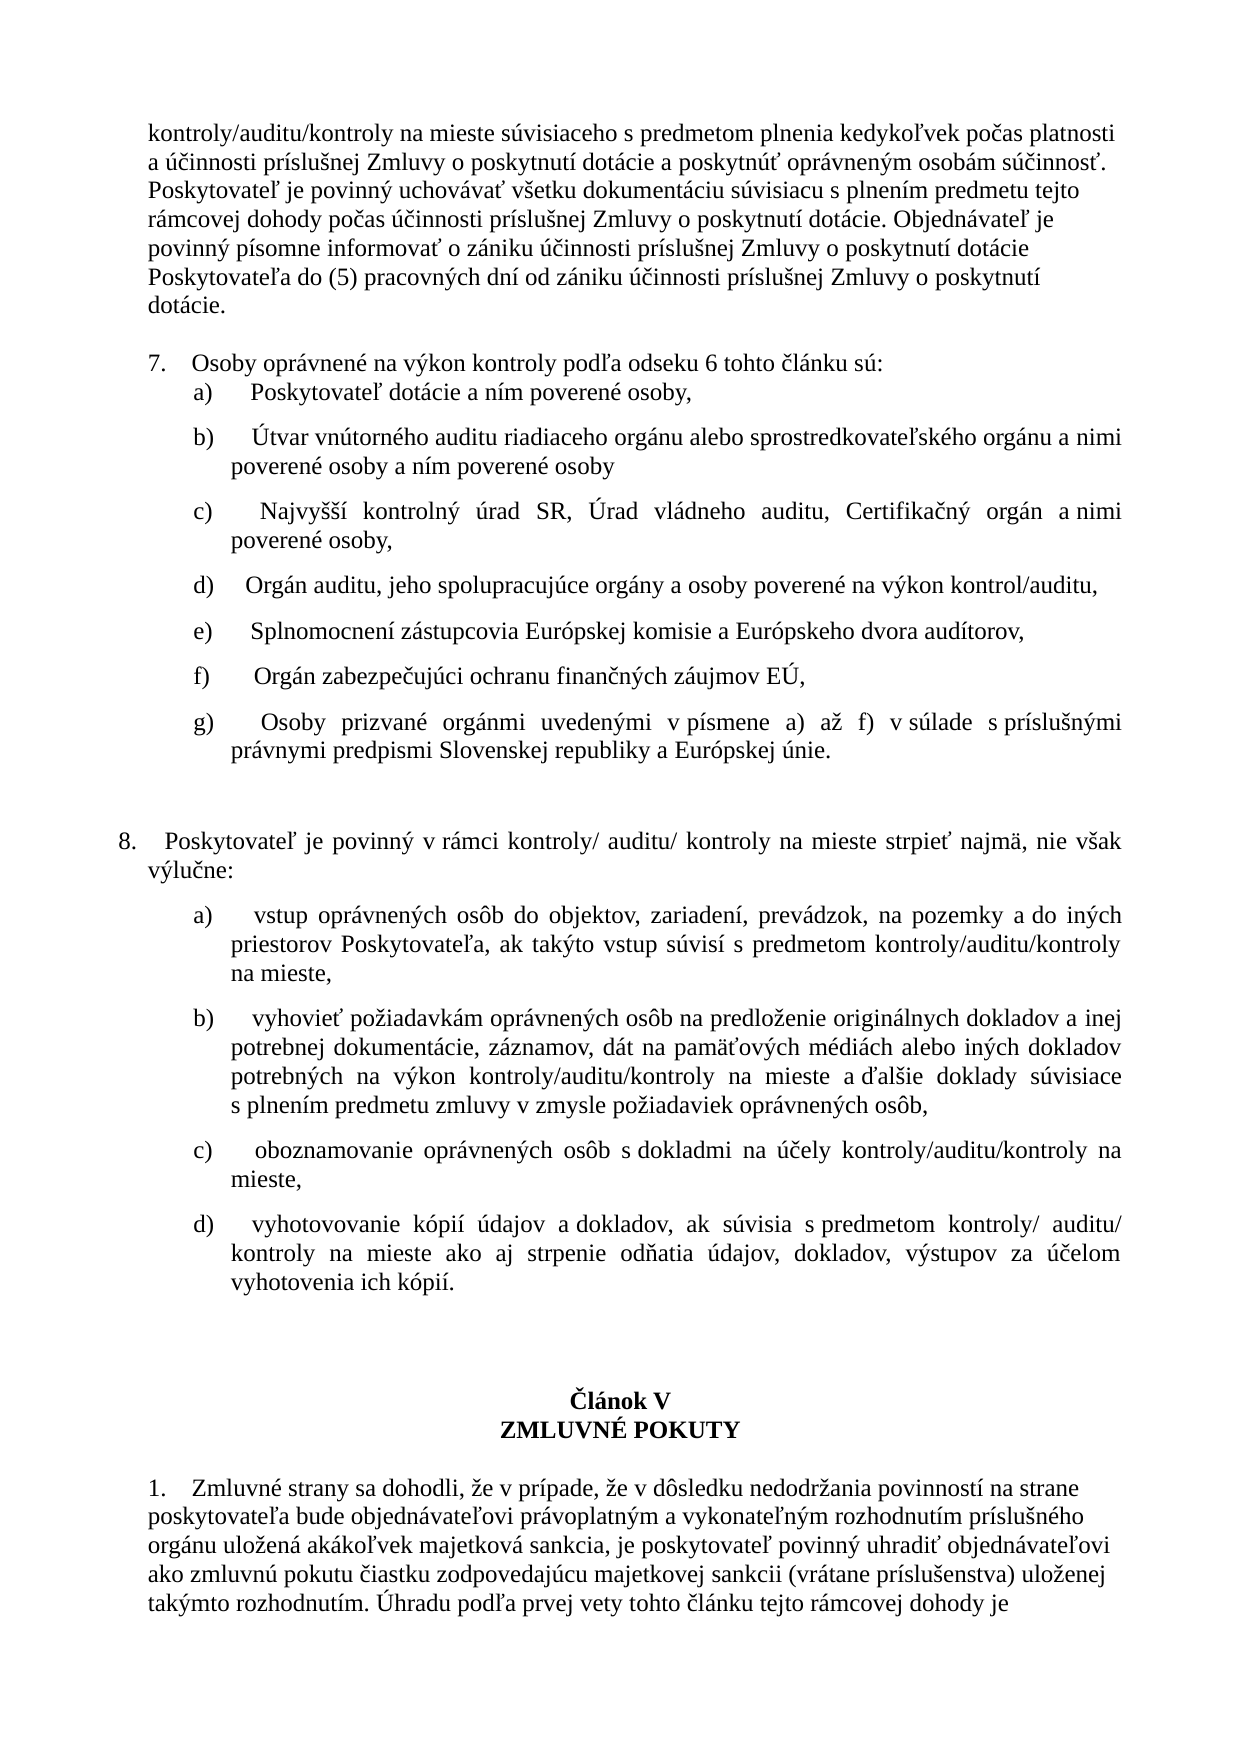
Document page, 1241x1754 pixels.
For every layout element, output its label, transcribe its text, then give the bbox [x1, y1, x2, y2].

text ZMLUVNÉ POKUTY [118, 1415, 1122, 1444]
text 7. Osoby oprávnené na výkon kontroly podľa odseku 6 tohto článku sú: [148, 348, 1122, 377]
text kontroly/auditu/kontroly na mieste súvisiaceho s predmetom plnenia kedykoľvek počas platnosti a účinnosti príslušnej Zmluvy o poskytnutí dotácie a poskytnúť oprávneným osobám súčinnosť. Poskytovateľ je povinný uchovávať všetku dokumentáciu súvisiacu s plnením predmetu tejto rámcovej dohody počas účinnosti príslušnej Zmluvy o poskytnutí dotácie. Objednávateľ je povinný písomne informovať o zániku účinnosti príslušnej Zmluvy o poskytnutí dotácie Poskytovateľa do (5) pracovných dní od zániku účinnosti príslušnej Zmluvy o poskytnutí dotácie. [148, 118, 1122, 319]
text a) Poskytovateľ dotácie a ním poverené osoby, [193, 377, 1122, 406]
text d) vyhotovovanie kópií údajov a dokladov, ak súvisia s predmetom kontroly/ auditu/ kontroly na mieste ako aj strpenie odňatia údajov, dokladov, výstupov za účelom vyhotovenia ich kópií. [193, 1209, 1122, 1296]
text a) vstup oprávnených osôb do objektov, zariadení, prevádzok, na pozemky a do iných priestorov Poskytovateľa, ak takýto vstup súvisí s predmetom kontroly/auditu/kontroly na mieste, [193, 901, 1122, 987]
text b) vyhovieť požiadavkám oprávnených osôb na predloženie originálnych dokladov a inej potrebnej dokumentácie, záznamov, dát na pamäťových médiách alebo iných dokladov potrebných na výkon kontroly/auditu/kontroly na mieste a ďalšie doklady súvisiace s plnením predmetu zmluvy v zmysle požiadaviek oprávnených osôb, [193, 1003, 1122, 1118]
text d) Orgán auditu, jeho spolupracujúce orgány a osoby poverené na výkon kontrol/auditu, [193, 571, 1122, 599]
text Článok V [118, 1386, 1122, 1415]
text c) Najvyšší kontrolný úrad SR, Úrad vládneho auditu, Certifikačný orgán a nimi poverené osoby, [193, 496, 1122, 554]
text e) Splnomocnení zástupcovia Európskej komisie a Európskeho dvora audítorov, [193, 616, 1122, 645]
text 8. Poskytovateľ je povinný v rámci kontroly/ auditu/ kontroly na mieste strpieť najmä, nie však výlučne: [118, 826, 1122, 884]
text f) Orgán zabezpečujúci ochranu finančných záujmov EÚ, [193, 661, 1122, 690]
text 1. Zmluvné strany sa dohodli, že v prípade, že v dôsledku nedodržania povinností na strane poskytovateľa bude objednávateľovi právoplatným a vykonateľným rozhodnutím príslušného orgánu uložená akákoľvek majetková sankcia, je poskytovateľ povinný uhradiť objednávateľovi ako zmluvnú pokutu čiastku zodpovedajúcu majetkovej sankcii (vrátane príslušenstva) uloženej takýmto rozhodnutím. Úhradu podľa prvej vety tohto článku tejto rámcovej dohody je [148, 1473, 1122, 1616]
text g) Osoby prizvané orgánmi uvedenými v písmene a) až f) v súlade s príslušnými právnymi predpismi Slovenskej republiky a Európskej únie. [193, 707, 1122, 764]
text b) Útvar vnútorného auditu riadiaceho orgánu alebo sprostredkovateľského orgánu a nimi poverené osoby a ním poverené osoby [193, 422, 1122, 480]
text c) oboznamovanie oprávnených osôb s dokladmi na účely kontroly/auditu/kontroly na mieste, [193, 1135, 1122, 1193]
